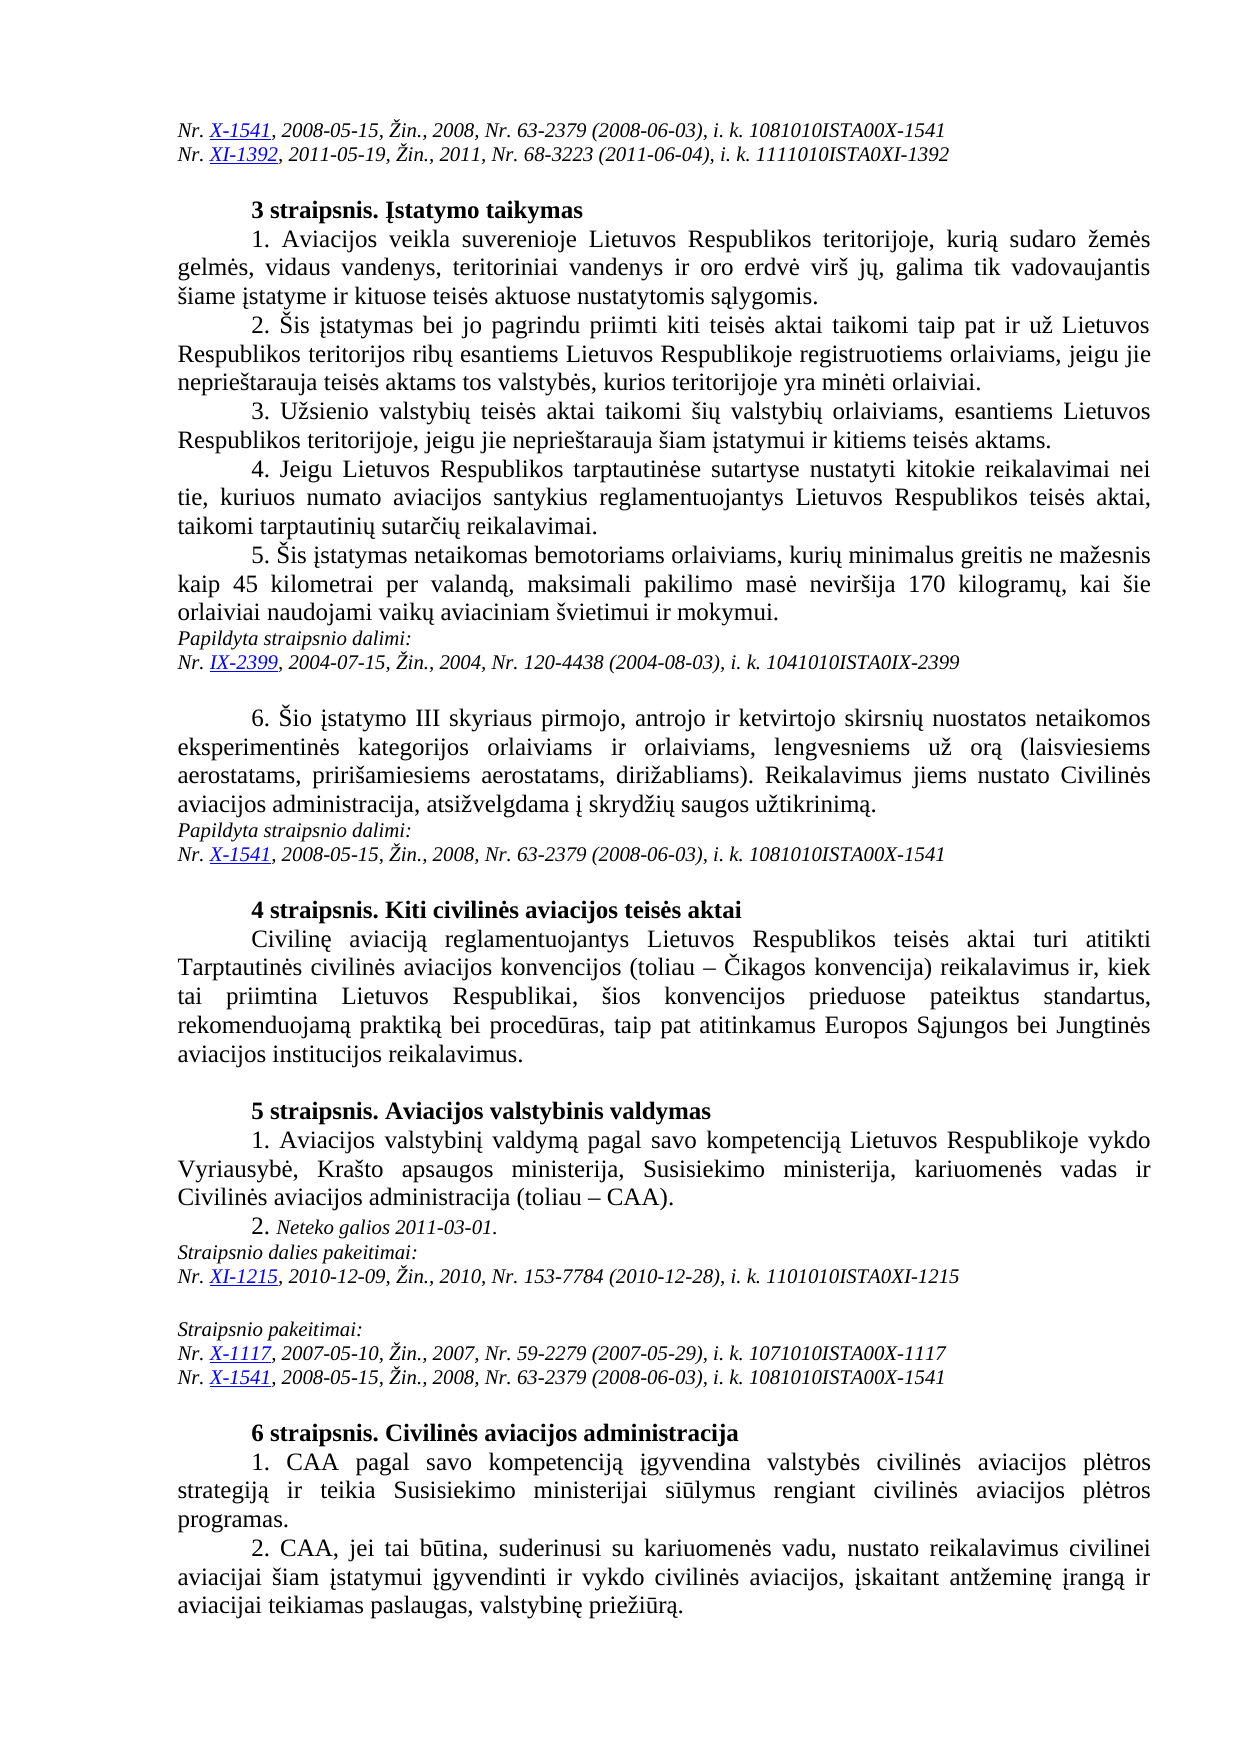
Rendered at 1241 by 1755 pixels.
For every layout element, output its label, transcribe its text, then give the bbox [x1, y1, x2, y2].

text Nr. XI-1215, 2010-12-09, Žin., 2010, Nr. 153-7784 (2010-12-28), i. k. 1101010ISTA0XI-1215 [177, 1264, 1152, 1288]
text 3 straipsnis. Įstatymo taikymas [177, 195, 1152, 224]
text 2. Neteko galios 2011-03-01. [177, 1211, 1152, 1240]
text Nr. XI-1392, 2011-05-19, Žin., 2011, Nr. 68-3223 (2011-06-04), i. k. 1111010ISTA0XI-1392 [177, 142, 1152, 166]
text 4. Jeigu Lietuvos Respublikos tarptautinėse sutartyse nustatyti kitokie reikalavimai nei tie, kuriuos numato aviacijos santykius reglamentuojantys Lietuvos Respublikos teisės aktai, taikomi tarptautinių sutarčių reikalavimai. [177, 454, 1152, 540]
text 3. Užsienio valstybių teisės aktai taikomi šių valstybių orlaiviams, esantiems Lietuvos Respublikos teritorijoje, jeigu jie neprieštarauja šiam įstatymui ir kitiems teisės aktams. [177, 396, 1152, 454]
text 1. Aviacijos veikla suverenioje Lietuvos Respublikos teritorijoje, kurią sudaro žemės gelmės, vidaus vandenys, teritoriniai vandenys ir oro erdvė virš jų, galima tik vadovaujantis šiame įstatyme ir kituose teisės aktuose nustatytomis sąlygomis. [177, 224, 1152, 310]
text 4 straipsnis. Kiti civilinės aviacijos teisės aktai [177, 895, 1152, 924]
text 2. Šis įstatymas bei jo pagrindu priimti kiti teisės aktai taikomi taip pat ir už Lietuvos Respublikos teritorijos ribų esantiems Lietuvos Respublikoje registruotiems orlaiviams, jeigu jie neprieštarauja teisės aktams tos valstybės, kurios teritorijoje yra minėti orlaiviai. [177, 310, 1152, 396]
text 1. CAA pagal savo kompetenciją įgyvendina valstybės civilinės aviacijos plėtros strategiją ir teikia Susisiekimo ministerijai siūlymus rengiant civilinės aviacijos plėtros programas. [177, 1447, 1152, 1533]
text Nr. X-1541, 2008-05-15, Žin., 2008, Nr. 63-2379 (2008-06-03), i. k. 1081010ISTA00X-1541 [177, 118, 1152, 142]
text Nr. X-1541, 2008-05-15, Žin., 2008, Nr. 63-2379 (2008-06-03), i. k. 1081010ISTA00X-1541 [177, 1365, 1152, 1389]
text Straipsnio dalies pakeitimai: [177, 1240, 1152, 1264]
text Nr. X-1117, 2007-05-10, Žin., 2007, Nr. 59-2279 (2007-05-29), i. k. 1071010ISTA00X-1117 [177, 1341, 1152, 1365]
text Nr. IX-2399, 2004-07-15, Žin., 2004, Nr. 120-4438 (2004-08-03), i. k. 1041010ISTA0IX-2399 [177, 650, 1152, 674]
text 5 straipsnis. Aviacijos valstybinis valdymas [177, 1096, 1152, 1125]
text 2. CAA, jei tai būtina, suderinusi su kariuomenės vadu, nustato reikalavimus civilinei aviacijai šiam įstatymui įgyvendinti ir vykdo civilinės aviacijos, įskaitant antžeminę įrangą ir aviacijai teikiamas paslaugas, valstybinę priežiūrą. [177, 1533, 1152, 1619]
text Civilinę aviaciją reglamentuojantys Lietuvos Respublikos teisės aktai turi atitikti Tarptautinės civilinės aviacijos konvencijos (toliau – Čikagos konvencija) reikalavimus ir, kiek tai priimtina Lietuvos Respublikai, šios konvencijos prieduose pateiktus standartus, rekomenduojamą praktiką bei procedūras, taip pat atitinkamus Europos Sąjungos bei Jungtinės aviacijos institucijos reikalavimus. [177, 924, 1152, 1067]
text Papildyta straipsnio dalimi: [177, 626, 1152, 650]
text Nr. X-1541, 2008-05-15, Žin., 2008, Nr. 63-2379 (2008-06-03), i. k. 1081010ISTA00X-1541 [177, 842, 1152, 866]
text 5. Šis įstatymas netaikomas bemotoriams orlaiviams, kurių minimalus greitis ne mažesnis kaip 45 kilometrai per valandą, maksimali pakilimo masė neviršija 170 kilogramų, kai šie orlaiviai naudojami vaikų aviaciniam švietimui ir mokymui. [177, 540, 1152, 626]
text Papildyta straipsnio dalimi: [177, 818, 1152, 842]
text Straipsnio pakeitimai: [177, 1317, 1152, 1341]
text 6 straipsnis. Civilinės aviacijos administracija [177, 1418, 1152, 1447]
text 1. Aviacijos valstybinį valdymą pagal savo kompetenciją Lietuvos Respublikoje vykdo Vyriausybė, Krašto apsaugos ministerija, Susisiekimo ministerija, kariuomenės vadas ir Civilinės aviacijos administracija (toliau – CAA). [177, 1125, 1152, 1211]
text 6. Šio įstatymo III skyriaus pirmojo, antrojo ir ketvirtojo skirsnių nuostatos netaikomos eksperimentinės kategorijos orlaiviams ir orlaiviams, lengvesniems už orą (laisviesiems aerostatams, pririšamiesiems aerostatams, dirižabliams). Reikalavimus jiems nustato Civilinės aviacijos administracija, atsižvelgdama į skrydžių saugos užtikrinimą. [177, 703, 1152, 818]
